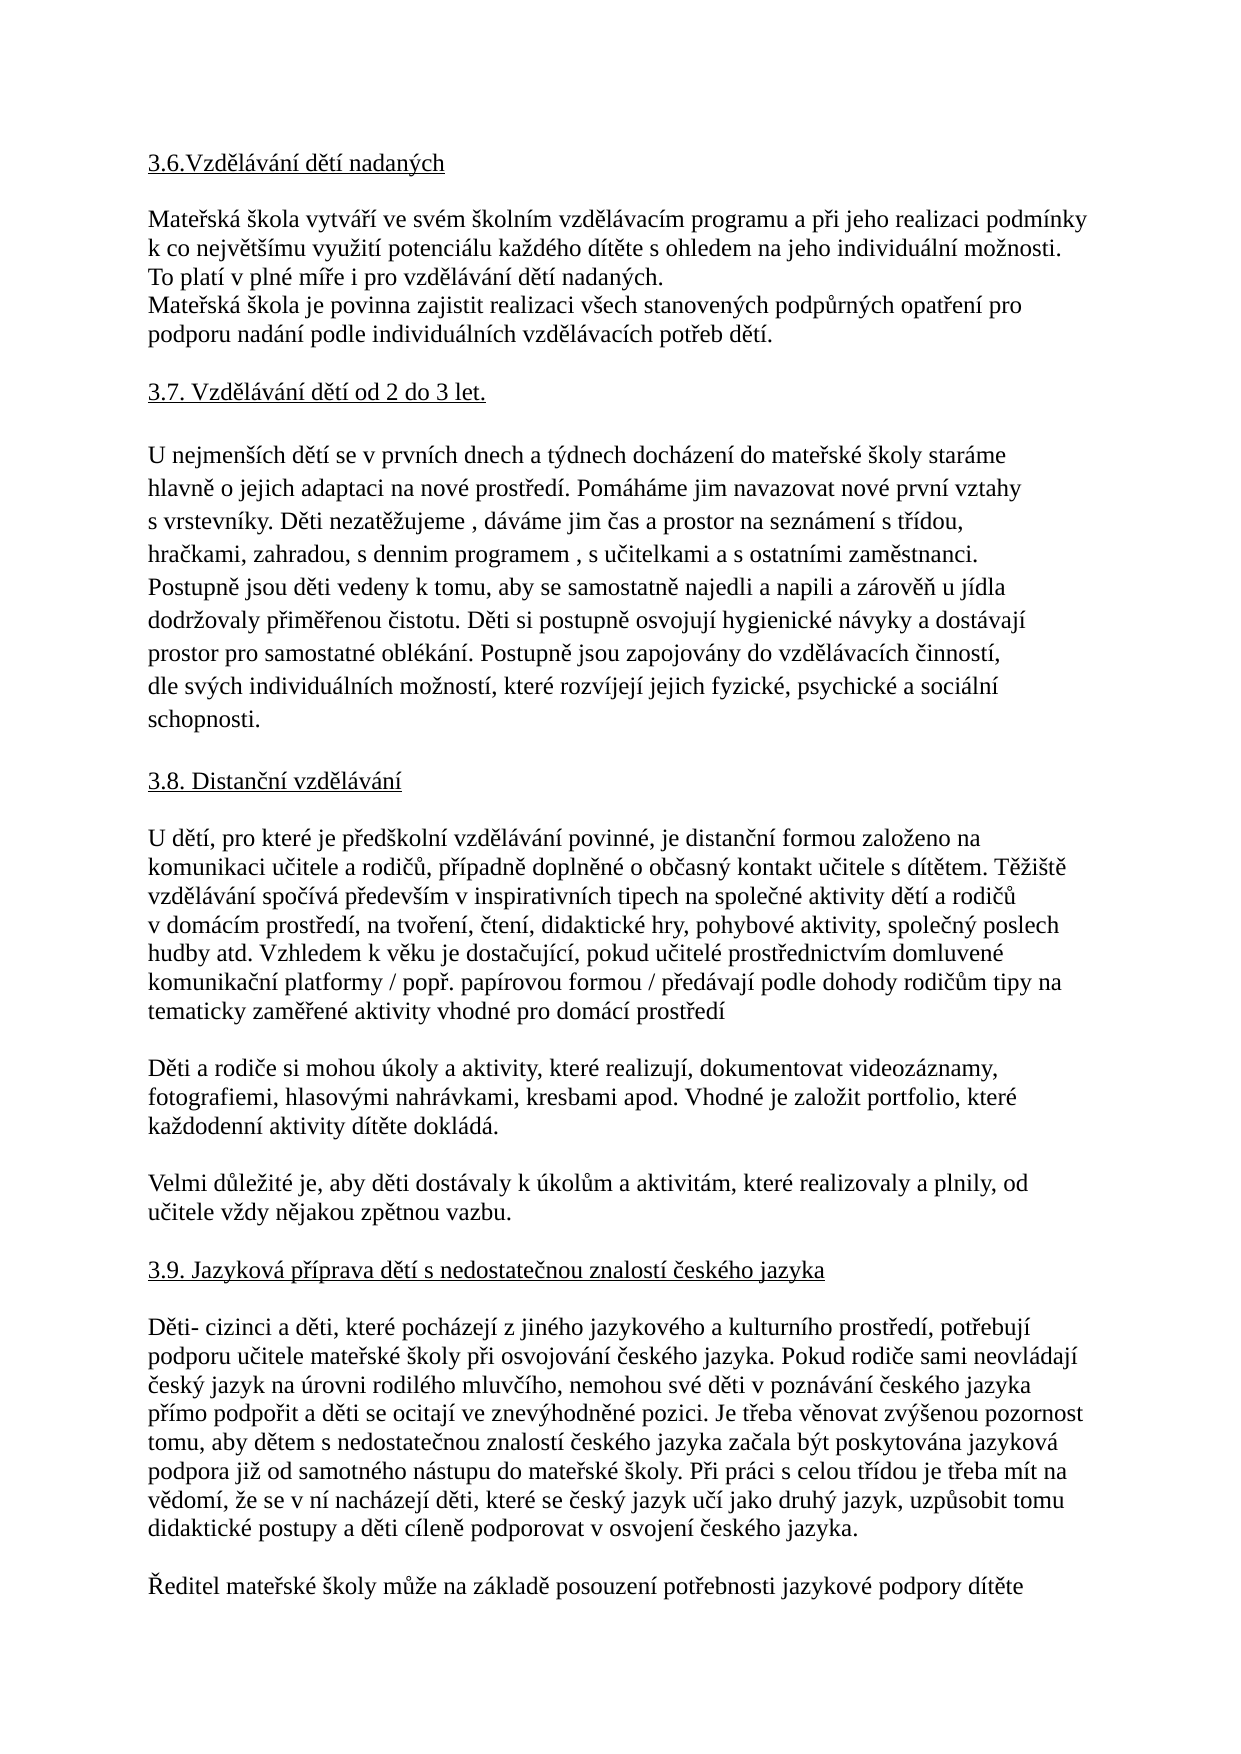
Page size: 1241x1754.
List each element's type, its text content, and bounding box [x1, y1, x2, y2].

text 3.8. Distanční vzdělávání [148, 766, 1093, 795]
text 3.9. Jazyková příprava dětí s nedostatečnou znalostí českého jazyka [148, 1255, 1093, 1283]
text Děti- cizinci a děti, které pocházejí z jiného jazykového a kulturního prostředí, potřebují podporu učitele mateřské školy při osvojování českého jazyka. Pokud rodiče sami neovládají český jazyk na úrovni rodilého mluvčího, nemohou své děti v poznávání českého jazyka přímo podpořit a děti se ocitají ve znevýhodněné pozici. Je třeba věnovat zvýšenou pozornost tomu, aby dětem s nedostatečnou znalostí českého jazyka začala být poskytována jazyková podpora již od samotného nástupu do mateřské školy. Při práci s celou třídou je třeba mít na vědomí, že se v ní nacházejí děti, které se český jazyk učí jako druhý jazyk, uzpůsobit tomu didaktické postupy a děti cíleně podporovat v osvojení českého jazyka. [148, 1312, 1093, 1542]
text Děti a rodiče si mohou úkoly a aktivity, které realizují, dokumentovat videozáznamy, fotografiemi, hlasovými nahrávkami, kresbami apod. Vhodné je založit portfolio, které každodenní aktivity dítěte dokládá. [148, 1053, 1093, 1140]
text Ředitel mateřské školy může na základě posouzení potřebnosti jazykové podpory dítěte [148, 1571, 1093, 1600]
text 3.6.Vzdělávání dětí nadaných [148, 148, 1093, 176]
text 3.7. Vzdělávání dětí od 2 do 3 let. [148, 377, 1033, 406]
text U dětí, pro které je předškolní vzdělávání povinné, je distanční formou založeno na komunikaci učitele a rodičů, případně doplněné o občasný kontakt učitele s dítětem. Těžiště vzdělávání spočívá především v inspirativních tipech na společné aktivity dětí a rodičů v domácím prostředí, na tvoření, čtení, didaktické hry, pohybové aktivity, společný poslech hudby atd. Vzhledem k věku je dostačující, pokud učitelé prostřednictvím domluvené komunikační platformy / popř. papírovou formou / předávají podle dohody rodičům tipy na tematicky zaměřené aktivity vhodné pro domácí prostředí [148, 823, 1093, 1025]
text Velmi důležité je, aby děti dostávaly k úkolům a aktivitám, které realizovaly a plnily, od učitele vždy nějakou zpětnou vazbu. [148, 1168, 1093, 1226]
text Mateřská škola vytváří ve svém školním vzdělávacím programu a při jeho realizaci podmínky k co největšímu využití potenciálu každého dítěte s ohledem na jeho individuální možnosti. To platí v plné míře i pro vzdělávání dětí nadaných. [148, 204, 1093, 291]
text U nejmenších dětí se v prvních dnech a týdnech docházení do mateřské školy staráme hlavně o jejich adaptaci na nové prostředí. Pomáháme jim navazovat nové první vztahy s vrstevníky. Děti nezatěžujeme , dáváme jim čas a prostor na seznámení s třídou, hračkami, zahradou, s dennim programem , s učitelkami a s ostatními zaměstnanci. Postupně jsou děti vedeny k tomu, aby se samostatně najedli a napili a zárověň u jídla dodržovaly přiměřenou čistotu. Děti si postupně osvojují hygienické návyky a dostávají prostor pro samostatné oblékání. Postupně jsou zapojovány do vzdělávacích činností, dle svých individuálních možností, které rozvíjejí jejich fyzické, psychické a sociální schopnosti. [148, 440, 1033, 733]
text Mateřská škola je povinna zajistit realizaci všech stanovených podpůrných opatření pro podporu nadání podle individuálních vzdělávacích potřeb dětí. [148, 291, 1093, 348]
